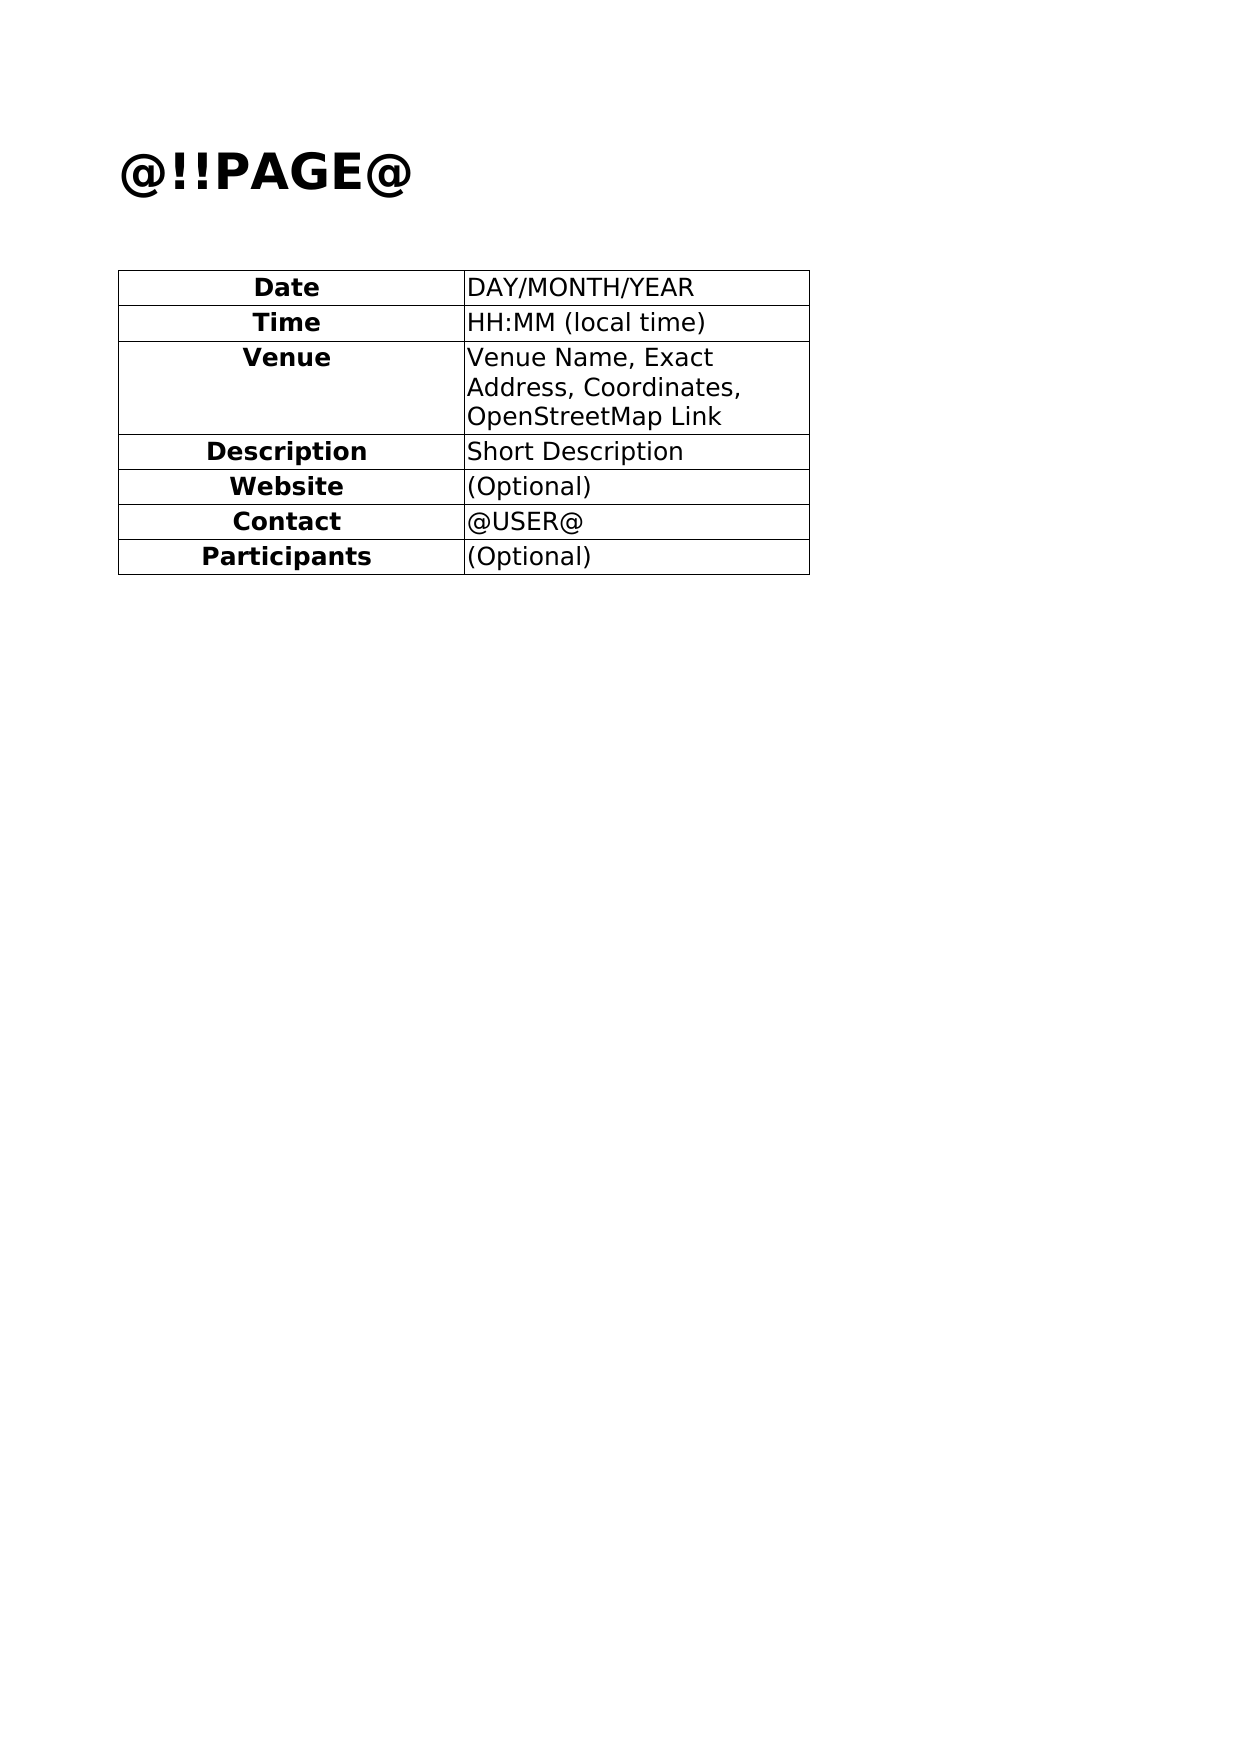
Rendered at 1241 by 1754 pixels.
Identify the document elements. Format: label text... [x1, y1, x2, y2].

table_cell Venue [119, 342, 464, 434]
table_header Date [119, 271, 464, 305]
table_cell Venue Name, Exact Address, Coordinates, OpenStreetMap Link [465, 342, 809, 434]
table_cell Contact [119, 505, 464, 539]
table_header DAY/MONTH/YEAR [465, 271, 809, 305]
table_cell Description [119, 435, 464, 469]
table_cell Time [119, 306, 464, 341]
table_cell @USER@ [465, 505, 809, 539]
table_cell HH:MM (local time) [465, 306, 809, 341]
table_cell (Optional) [465, 470, 809, 504]
subtitle @!!PAGE@ [118, 143, 1122, 201]
table_cell (Optional) [465, 540, 809, 574]
table_cell Participants [119, 540, 464, 574]
table_cell Website [119, 470, 464, 504]
table_cell Short Description [465, 435, 809, 469]
